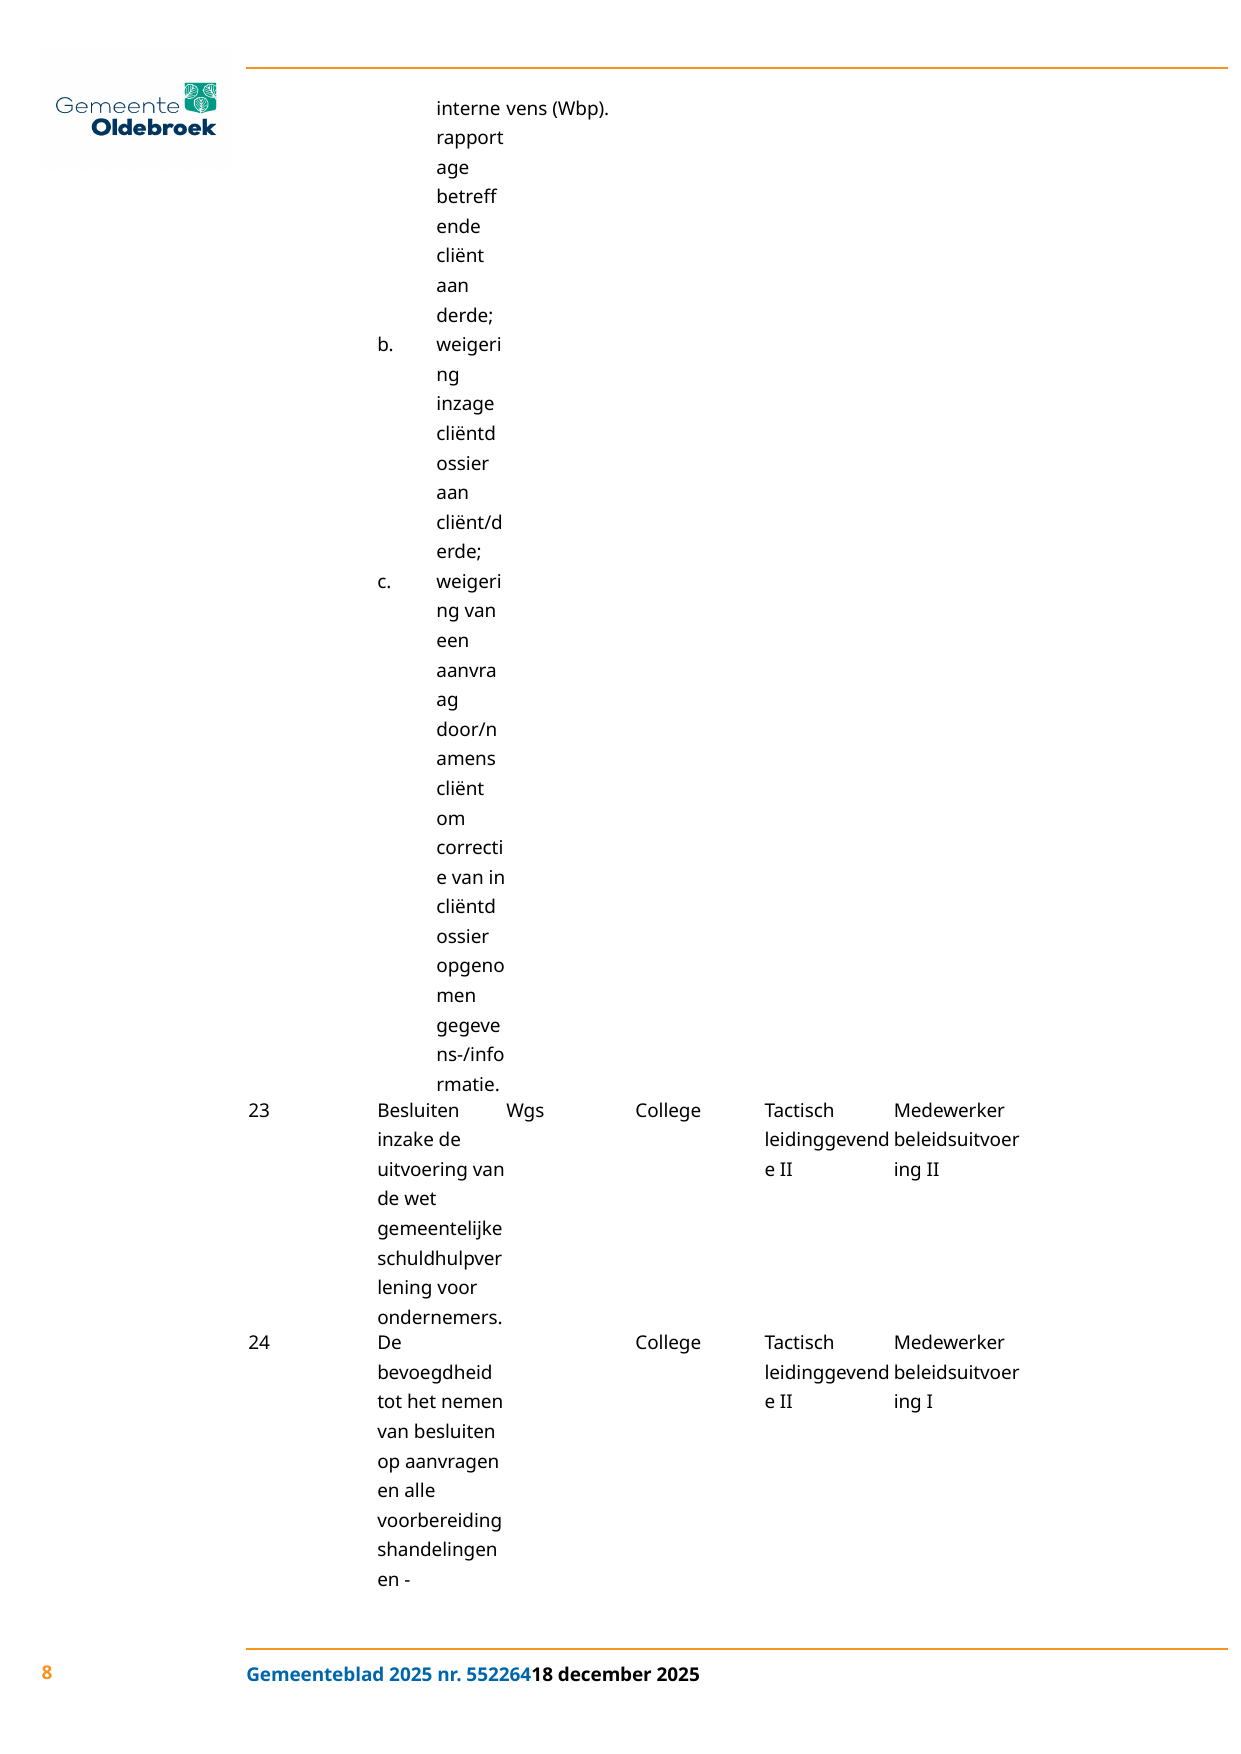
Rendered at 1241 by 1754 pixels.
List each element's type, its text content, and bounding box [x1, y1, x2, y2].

table_cell College [635, 1330, 764, 1592]
picture [41, 47, 231, 172]
table_cell Medewerker beleidsuitvoering I [894, 1330, 1022, 1592]
table_cell [1023, 95, 1152, 1097]
table_cell [764, 95, 893, 1097]
table_cell Medewerker beleidsuitvoering II [894, 1097, 1022, 1329]
table_cell De bevoegdheid tot het nemen van besluiten op aanvragen en alle voorbereidingshandelingen en [377, 1330, 506, 1592]
table_cell Tactisch leidinggevende II [764, 1097, 893, 1329]
table_cell [1023, 1330, 1152, 1592]
table_cell [894, 95, 1022, 1097]
table_cell Besluiten inzake de uitvoering van de wet gemeentelijke schuldhulpverlening voor ondernemers. [377, 1097, 506, 1329]
table_cell Wgs [506, 1097, 635, 1329]
table_cell 23 [248, 1097, 377, 1329]
table_cell 24 [248, 1330, 377, 1592]
table_cell [506, 1330, 635, 1592]
table_cell [1023, 1097, 1152, 1329]
table_cell Tactisch leidinggevende II [764, 1330, 893, 1592]
table_cell College [635, 1097, 764, 1329]
table_cell interne rapportage betreffende cliënt aan derde; weigering inzage cliëntdossier aan cliënt/derde; weigering van een aanvraag door/namens cliënt om correctie van in cliëntdossier opgenomen gegevens-/informatie. [377, 95, 506, 1097]
table_cell [248, 95, 377, 1097]
table_cell vens (Wbp). [506, 95, 635, 1097]
table_cell [635, 95, 764, 1097]
